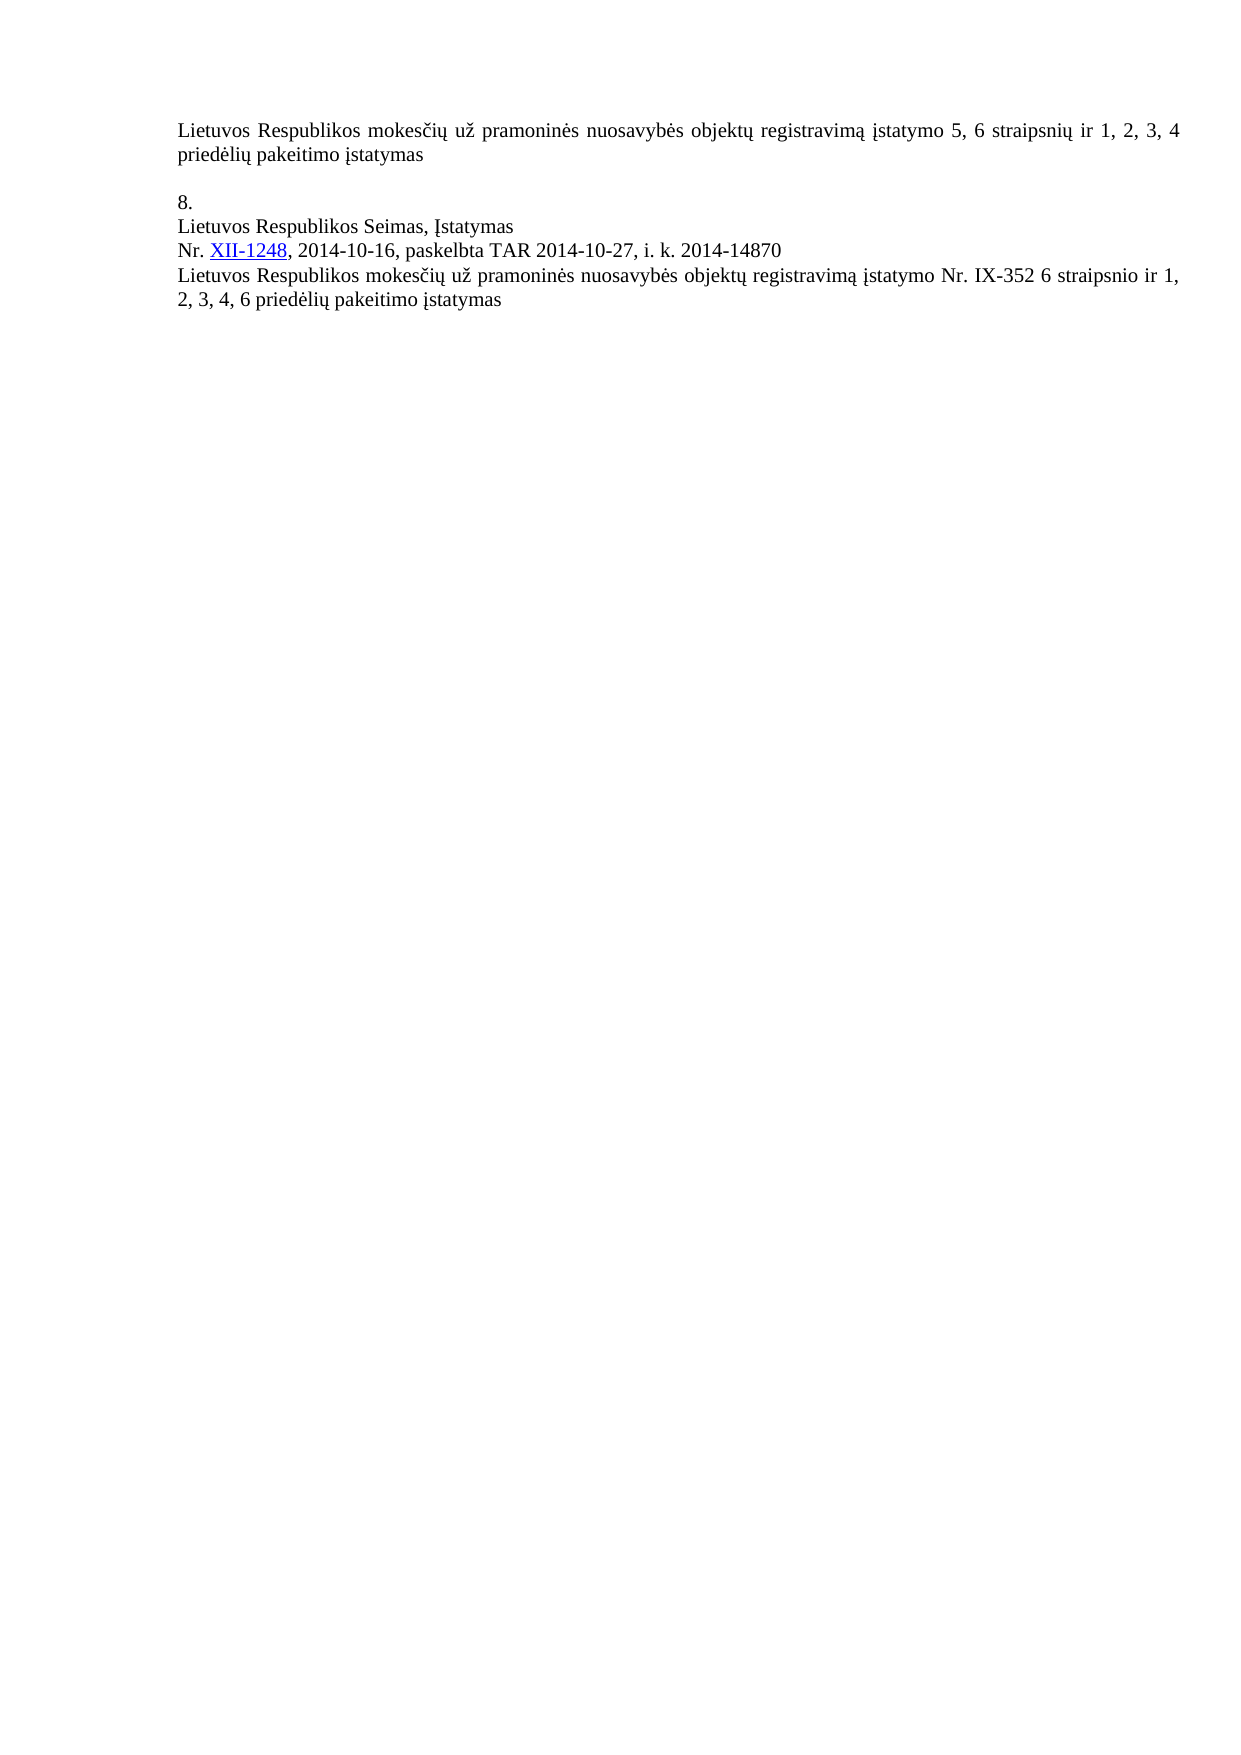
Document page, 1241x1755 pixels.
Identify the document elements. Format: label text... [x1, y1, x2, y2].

text Nr. XII-1248, 2014-10-16, paskelbta TAR 2014-10-27, i. k. 2014-14870 [177, 238, 1181, 262]
text Lietuvos Respublikos mokesčių už pramoninės nuosavybės objektų registravimą įstatymo Nr. IX-352 6 straipsnio ir 1, 2, 3, 4, 6 priedėlių pakeitimo įstatymas [177, 262, 1181, 311]
text Lietuvos Respublikos Seimas, Įstatymas [177, 214, 1181, 238]
text Lietuvos Respublikos mokesčių už pramoninės nuosavybės objektų registravimą įstatymo 5, 6 straipsnių ir 1, 2, 3, 4 priedėlių pakeitimo įstatymas [177, 118, 1181, 166]
text 8. [177, 190, 1181, 214]
